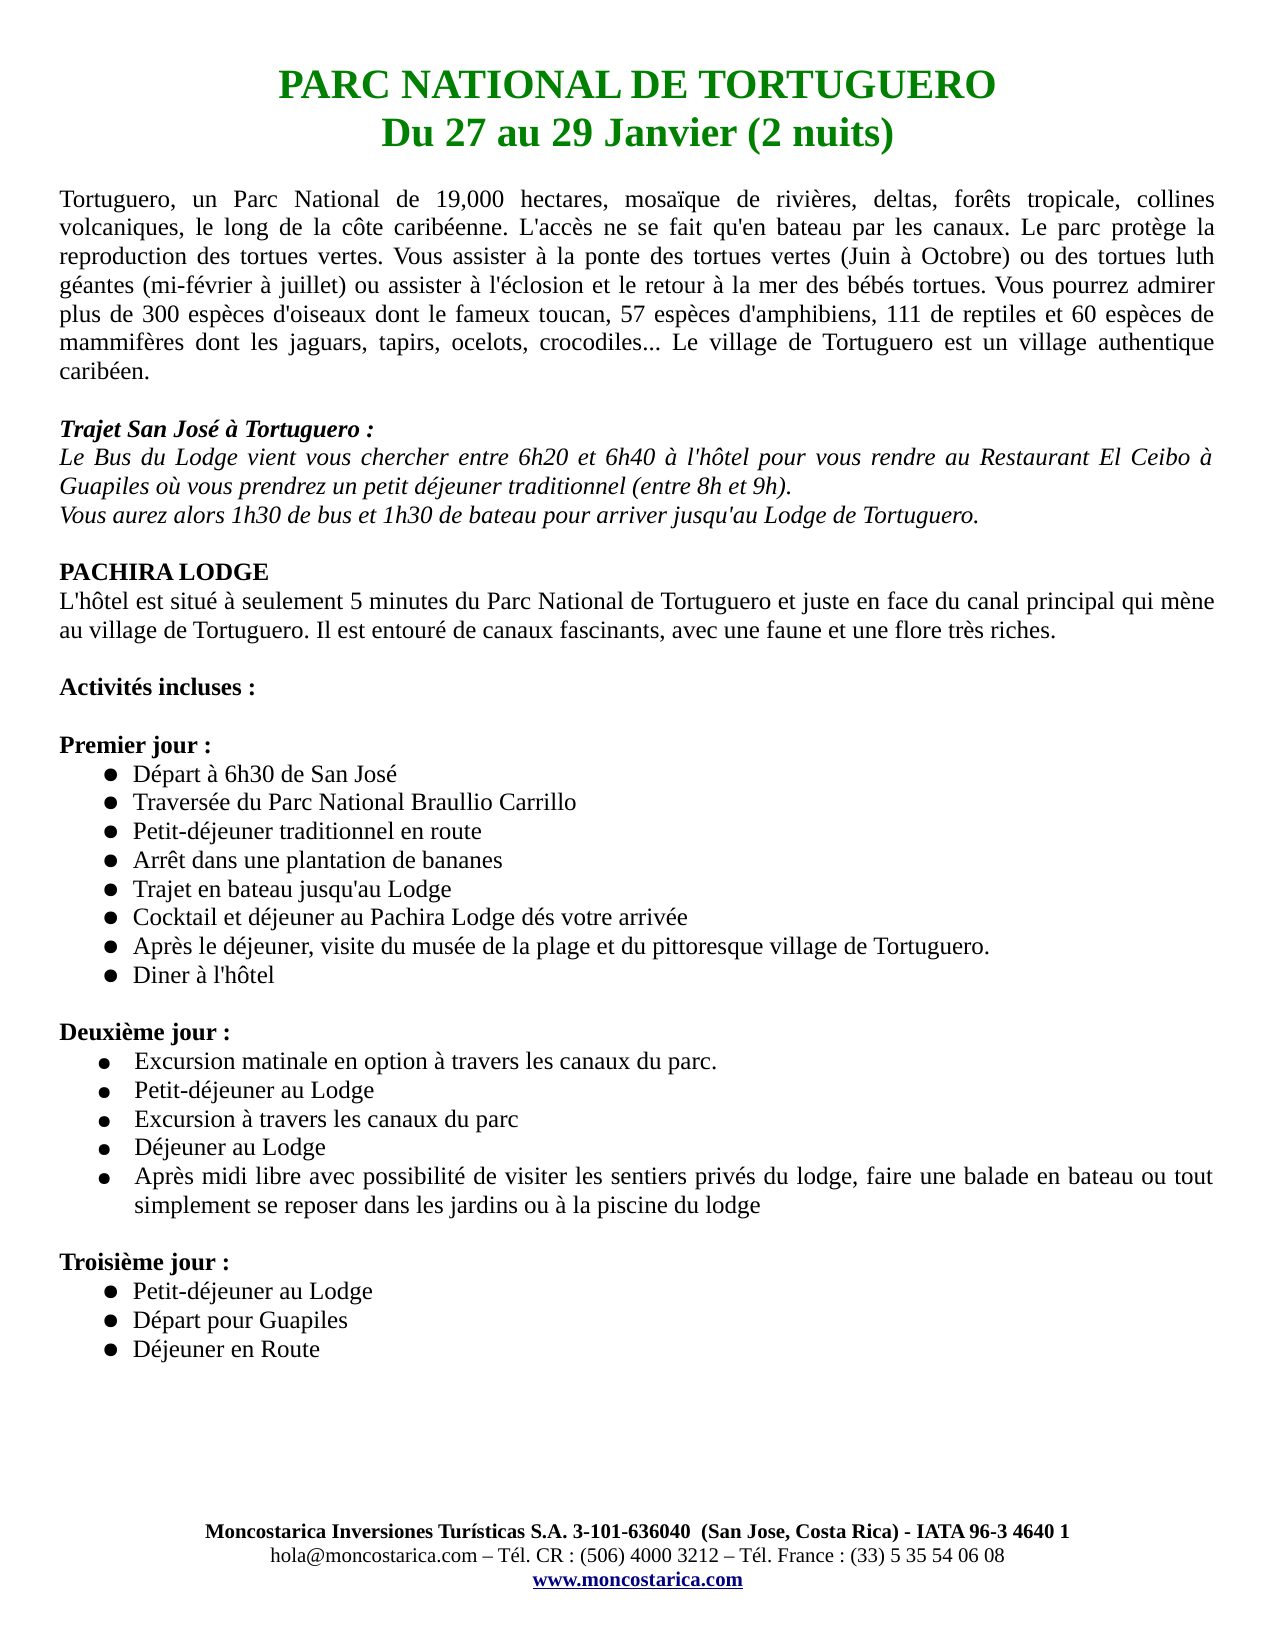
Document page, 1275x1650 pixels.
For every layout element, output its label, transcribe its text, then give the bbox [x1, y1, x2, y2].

list Petit-déjeuner traditionnel en route [103, 816, 1216, 845]
text Deuxième jour : [59, 1017, 1216, 1046]
list Départ à 6h30 de San José [103, 759, 1216, 787]
text L'hôtel est situé à seulement 5 minutes du Parc National de Tortuguero et juste en face du canal principal qui mène au village de Tortuguero. Il est entouré de canaux fascinants, avec une faune et une flore très riches. [59, 586, 1216, 644]
text Premier jour : [59, 730, 1216, 759]
list Arrêt dans une plantation de bananes [103, 845, 1216, 874]
list Déjeuner au Lodge [97, 1132, 1216, 1161]
text Vous aurez alors 1h30 de bus et 1h30 de bateau pour arriver jusqu'au Lodge de Tortuguero. [59, 500, 1216, 529]
text Le Bus du Lodge vient vous chercher entre 6h20 et 6h40 à l'hôtel pour vous rendre au Restaurant El Ceibo à Guapiles où vous prendrez un petit déjeuner traditionnel (entre 8h et 9h). [59, 442, 1216, 500]
text Trajet San José à Tortuguero : [59, 414, 1216, 442]
text Troisième jour : [59, 1247, 1216, 1276]
list Excursion à travers les canaux du parc [97, 1104, 1216, 1132]
text PACHIRA LODGE [59, 557, 1216, 586]
list Après midi libre avec possibilité de visiter les sentiers privés du lodge, faire une balade en bateau ou tout simplement se reposer dans les jardins ou à la piscine du lodge [97, 1161, 1216, 1219]
list Petit-déjeuner au Lodge [97, 1075, 1216, 1104]
list Après le déjeuner, visite du musée de la plage et du pittoresque village de Tortuguero. [103, 931, 1216, 960]
list Trajet en bateau jusqu'au Lodge [103, 874, 1216, 902]
text PARC NATIONAL DE TORTUGUERO [59, 59, 1216, 107]
list Cocktail et déjeuner au Pachira Lodge dés votre arrivée [103, 902, 1216, 931]
list Traversée du Parc National Braullio Carrillo [103, 787, 1216, 816]
list Départ pour Guapiles [103, 1305, 1216, 1334]
text Tortuguero, un Parc National de 19,000 hectares, mosaïque de rivières, deltas, forêts tropicale, collines volcaniques, le long de la côte caribéenne. L'accès ne se fait qu'en bateau par les canaux. Le parc protège la reproduction des tortues vertes. Vous assister à la ponte des tortues vertes (Juin à Octobre) ou des tortues luth géantes (mi-février à juillet) ou assister à l'éclosion et le retour à la mer des bébés tortues. Vous pourrez admirer plus de 300 espèces d'oiseaux dont le fameux toucan, 57 espèces d'amphibiens, 111 de reptiles et 60 espèces de mammifères dont les jaguars, tapirs, ocelots, crocodiles... Le village de Tortuguero est un village authentique caribéen. [59, 184, 1216, 385]
text Du 27 au 29 Janvier (2 nuits) [59, 107, 1216, 155]
list Diner à l'hôtel [103, 960, 1216, 989]
list Excursion matinale en option à travers les canaux du parc. [97, 1046, 1216, 1075]
text Activités incluses : [59, 672, 1216, 701]
list Petit-déjeuner au Lodge [103, 1276, 1216, 1305]
list Déjeuner en Route [103, 1334, 1216, 1362]
